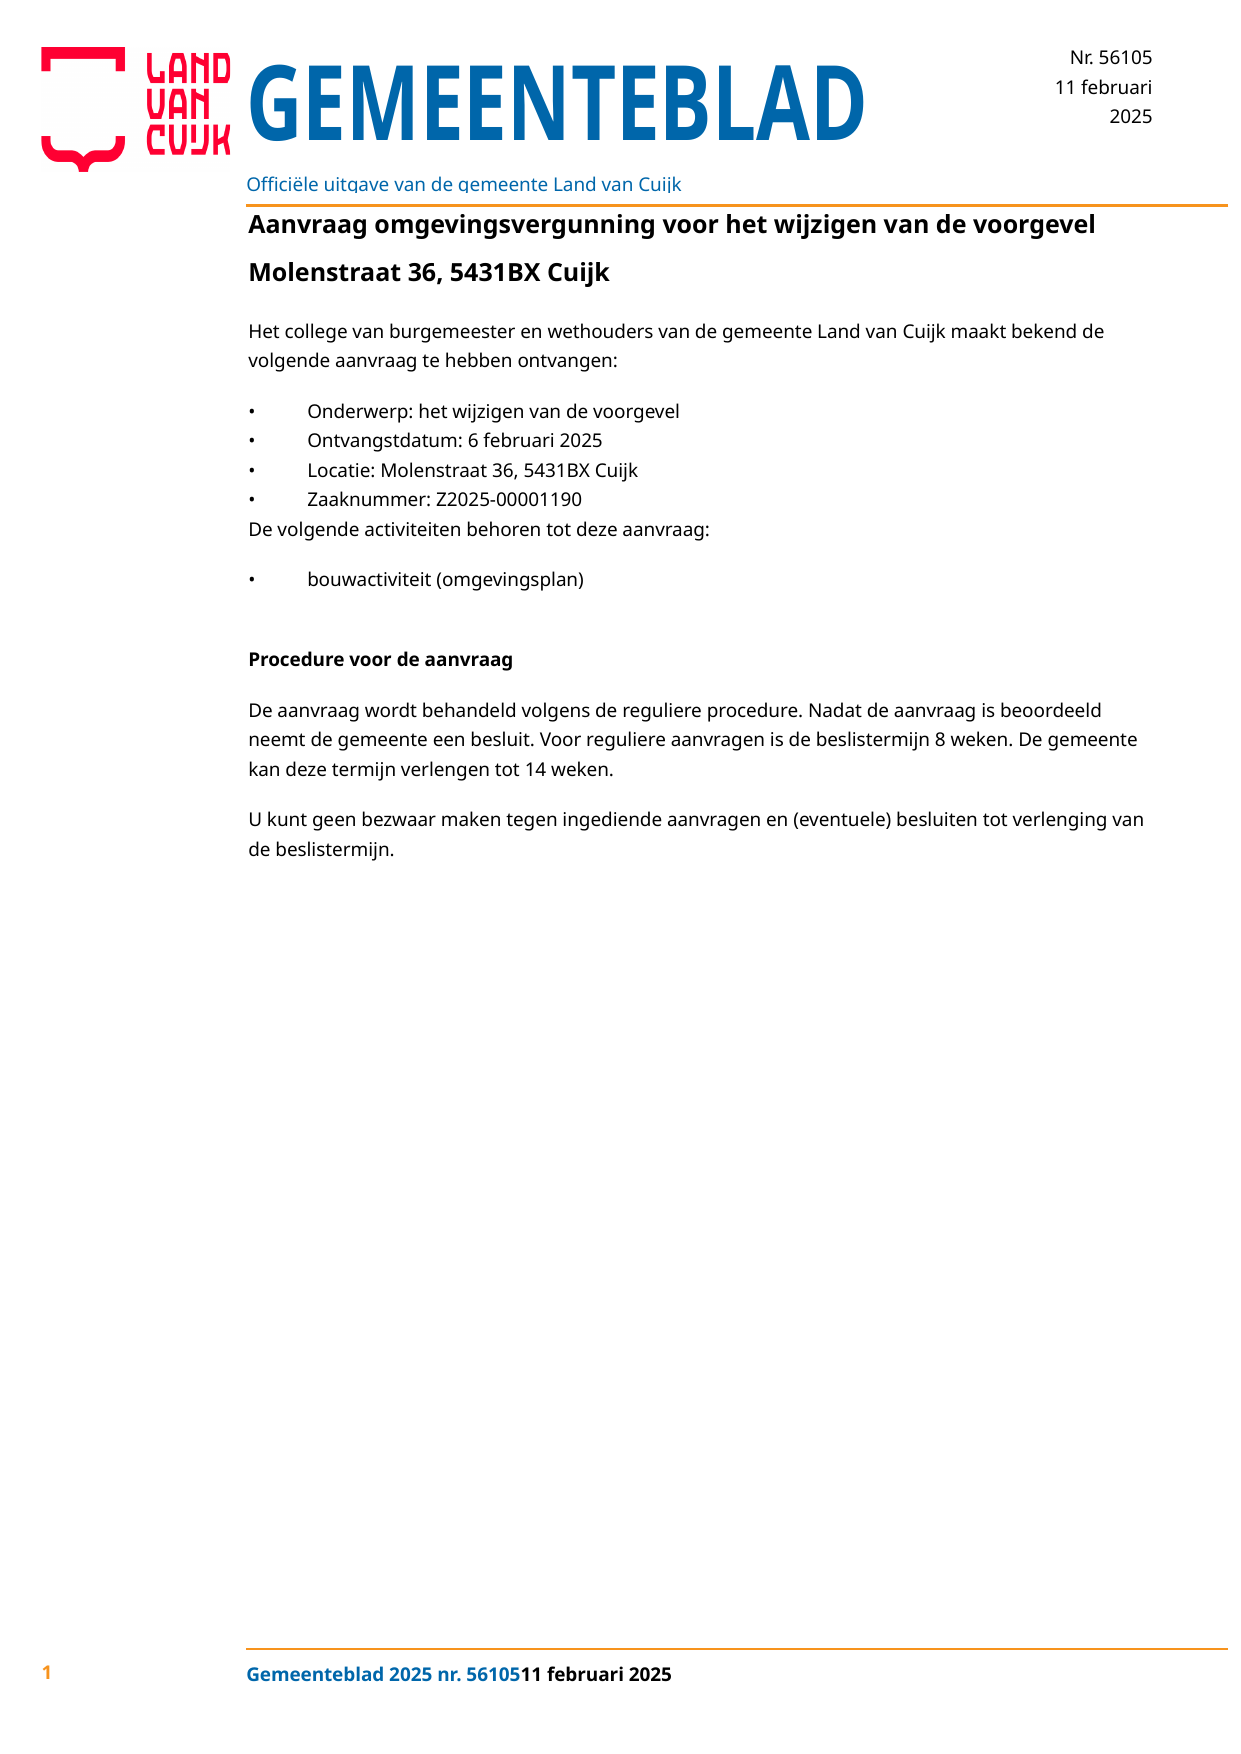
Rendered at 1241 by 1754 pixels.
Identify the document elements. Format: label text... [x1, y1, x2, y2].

text Het college van burgemeester en wethouders van de gemeente Land van Cuijk maakt bekend de volgende aanvraag te hebben ontvangen: [248, 318, 1152, 373]
list Locatie: Molenstraat 36, 5431BX Cuijk [248, 457, 1152, 483]
list Ontvangstdatum: 6 februari 2025 [248, 427, 1152, 453]
picture [41, 47, 231, 172]
list bouwactiviteit (omgevingsplan) [248, 567, 1152, 592]
list Onderwerp: het wijzigen van de voorgevel [248, 398, 1152, 424]
text Procedure voor de aanvraag [248, 647, 1152, 672]
text U kunt geen bezwaar maken tegen ingediende aanvragen en (eventuele) besluiten tot verlenging van de beslistermijn. [248, 807, 1152, 862]
list Zaaknummer: Z2025-00001190 [248, 487, 1152, 512]
text De aanvraag wordt behandeld volgens de reguliere procedure. Nadat de aanvraag is beoordeeld neemt de gemeente een besluit. Voor reguliere aanvragen is de beslistermijn 8 weken. De gemeente kan deze termijn verlengen tot 14 weken. [248, 697, 1152, 782]
text Aanvraag omgevingsvergunning voor het wijzigen van de voorgevel Molenstraat 36, 5431BX Cuijk [248, 207, 1152, 288]
text De volgende activiteiten behoren tot deze aanvraag: [248, 516, 1152, 542]
